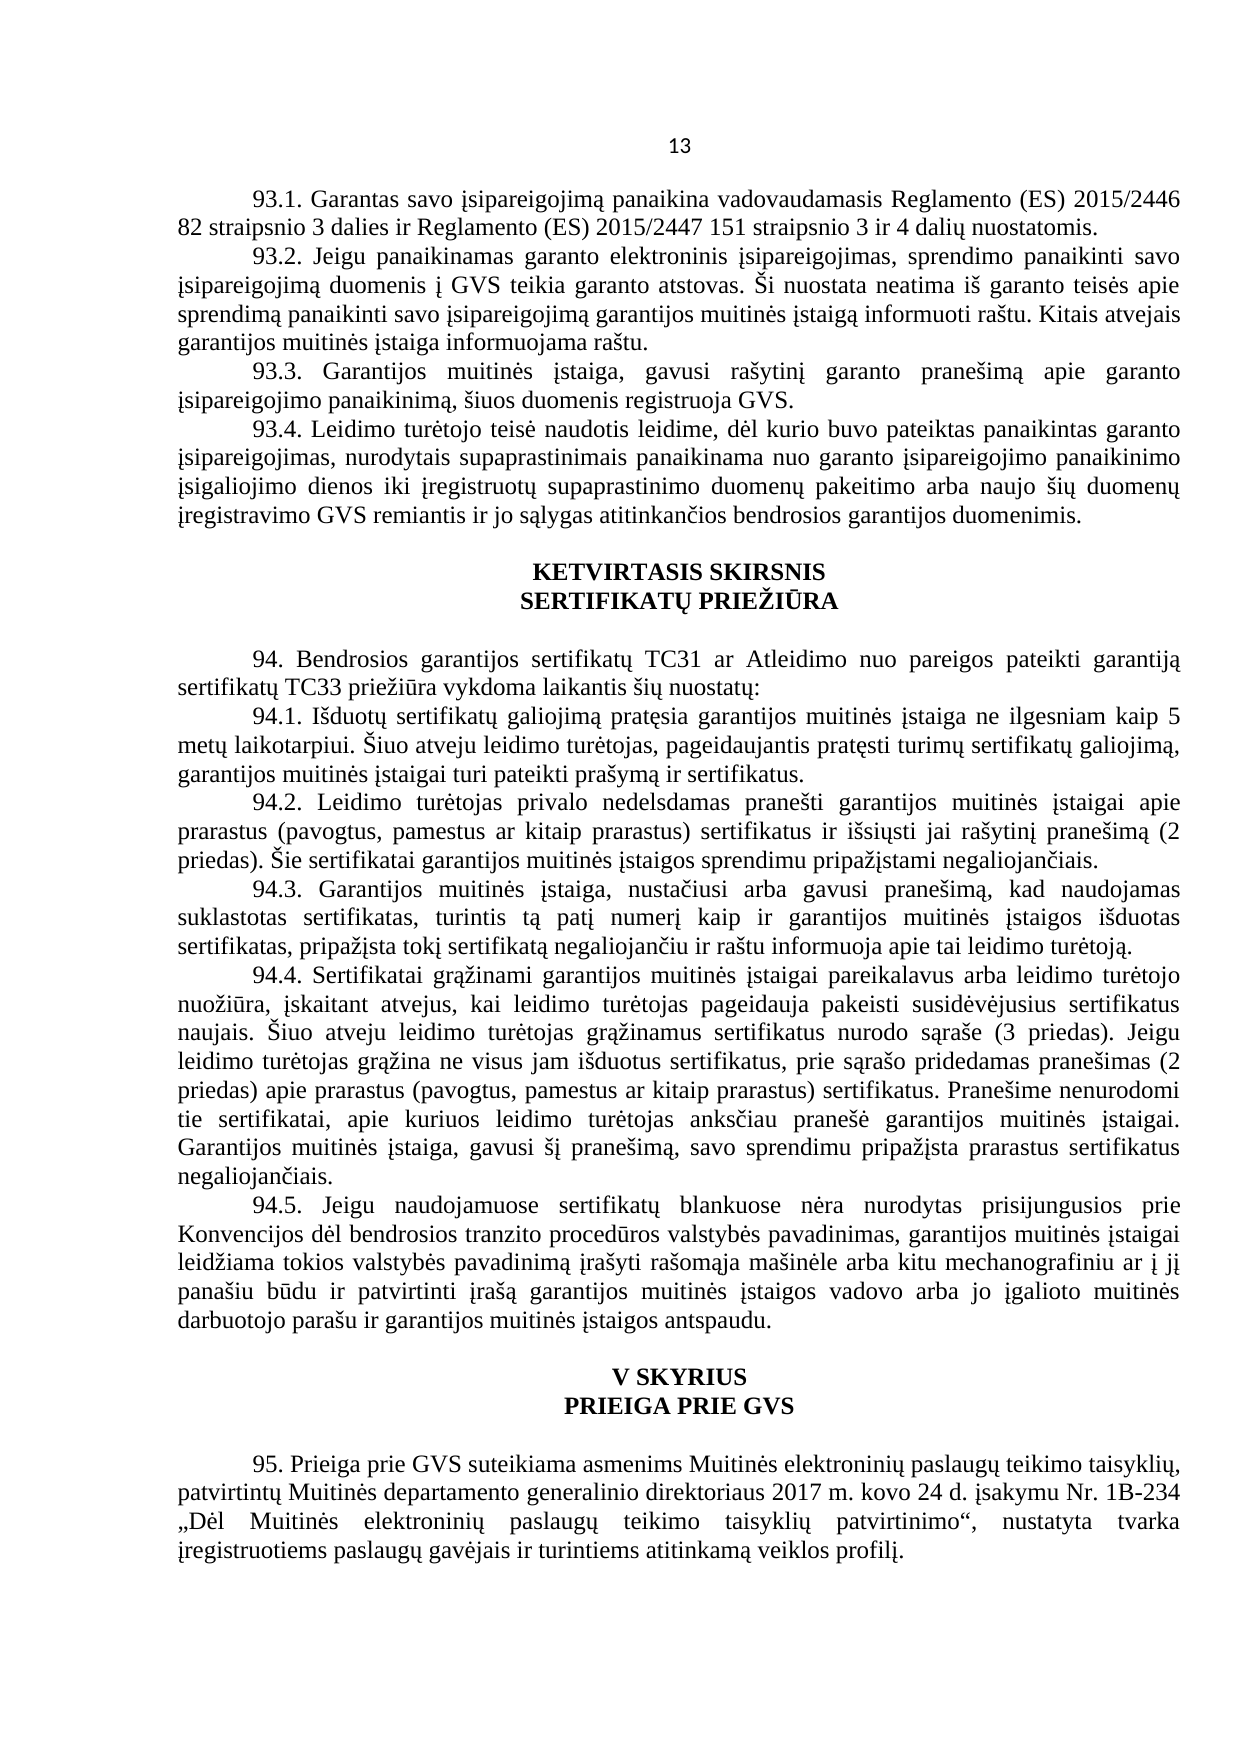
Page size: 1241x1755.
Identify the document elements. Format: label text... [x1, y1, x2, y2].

text V SKYRIUS [177, 1362, 1181, 1391]
text 94.3. Garantijos muitinės įstaiga, nustačiusi arba gavusi pranešimą, kad naudojamas suklastotas sertifikatas, turintis tą patį numerį kaip ir garantijos muitinės įstaigos išduotas sertifikatas, pripažįsta tokį sertifikatą negaliojančiu ir raštu informuoja apie tai leidimo turėtoją. [177, 874, 1181, 960]
text 94.5. Jeigu naudojamuose sertifikatų blankuose nėra nurodytas prisijungusios prie Konvencijos dėl bendrosios tranzito procedūros valstybės pavadinimas, garantijos muitinės įstaigai leidžiama tokios valstybės pavadinimą įrašyti rašomąja mašinėle arba kitu mechanografiniu ar į jį panašiu būdu ir patvirtinti įrašą garantijos muitinės įstaigos vadovo arba jo įgalioto muitinės darbuotojo parašu ir garantijos muitinės įstaigos antspaudu. [177, 1190, 1181, 1334]
text 94. Bendrosios garantijos sertifikatų TC31 ar Atleidimo nuo pareigos pateikti garantiją sertifikatų TC33 priežiūra vykdoma laikantis šių nuostatų: [177, 644, 1181, 701]
text 93.4. Leidimo turėtojo teisė naudotis leidime, dėl kurio buvo pateiktas panaikintas garanto įsipareigojimas, nurodytais supaprastinimais panaikinama nuo garanto įsipareigojimo panaikinimo įsigaliojimo dienos iki įregistruotų supaprastinimo duomenų pakeitimo arba naujo šių duomenų įregistravimo GVS remiantis ir jo sąlygas atitinkančios bendrosios garantijos duomenimis. [177, 414, 1181, 529]
text 93.2. Jeigu panaikinamas garanto elektroninis įsipareigojimas, sprendimo panaikinti savo įsipareigojimą duomenis į GVS teikia garanto atstovas. Ši nuostata neatima iš garanto teisės apie sprendimą panaikinti savo įsipareigojimą garantijos muitinės įstaigą informuoti raštu. Kitais atvejais garantijos muitinės įstaiga informuojama raštu. [177, 241, 1181, 356]
text 94.1. Išduotų sertifikatų galiojimą pratęsia garantijos muitinės įstaiga ne ilgesniam kaip 5 metų laikotarpiui. Šiuo atveju leidimo turėtojas, pageidaujantis pratęsti turimų sertifikatų galiojimą, garantijos muitinės įstaigai turi pateikti prašymą ir sertifikatus. [177, 701, 1181, 787]
text KETVIRTASIS SKIRSNIS [177, 557, 1181, 586]
text 95. Prieiga prie GVS suteikiama asmenims Muitinės elektroninių paslaugų teikimo taisyklių, patvirtintų Muitinės departamento generalinio direktoriaus 2017 m. kovo 24 d. įsakymu Nr. 1B-234 „Dėl Muitinės elektroninių paslaugų teikimo taisyklių patvirtinimo“, nustatyta tvarka įregistruotiems paslaugų gavėjais ir turintiems atitinkamą veiklos profilį. [177, 1449, 1181, 1564]
text SERTIFIKATŲ PRIEŽIŪRA [177, 586, 1181, 615]
text 94.2. Leidimo turėtojas privalo nedelsdamas pranešti garantijos muitinės įstaigai apie prarastus (pavogtus, pamestus ar kitaip prarastus) sertifikatus ir išsiųsti jai rašytinį pranešimą (2 priedas). Šie sertifikatai garantijos muitinės įstaigos sprendimu pripažįstami negaliojančiais. [177, 787, 1181, 874]
text 93.1. Garantas savo įsipareigojimą panaikina vadovaudamasis Reglamento (ES) 2015/2446 82 straipsnio 3 dalies ir Reglamento (ES) 2015/2447 151 straipsnio 3 ir 4 dalių nuostatomis. [177, 184, 1181, 241]
text PRIEIGA PRIE GVS [177, 1391, 1181, 1420]
text 94.4. Sertifikatai grąžinami garantijos muitinės įstaigai pareikalavus arba leidimo turėtojo nuožiūra, įskaitant atvejus, kai leidimo turėtojas pageidauja pakeisti susidėvėjusius sertifikatus naujais. Šiuo atveju leidimo turėtojas grąžinamus sertifikatus nurodo sąraše (3 priedas). Jeigu leidimo turėtojas grąžina ne visus jam išduotus sertifikatus, prie sąrašo pridedamas pranešimas (2 priedas) apie prarastus (pavogtus, pamestus ar kitaip prarastus) sertifikatus. Pranešime nenurodomi tie sertifikatai, apie kuriuos leidimo turėtojas anksčiau pranešė garantijos muitinės įstaigai. Garantijos muitinės įstaiga, gavusi šį pranešimą, savo sprendimu pripažįsta prarastus sertifikatus negaliojančiais. [177, 960, 1181, 1190]
text 93.3. Garantijos muitinės įstaiga, gavusi rašytinį garanto pranešimą apie garanto įsipareigojimo panaikinimą, šiuos duomenis registruoja GVS. [177, 356, 1181, 414]
